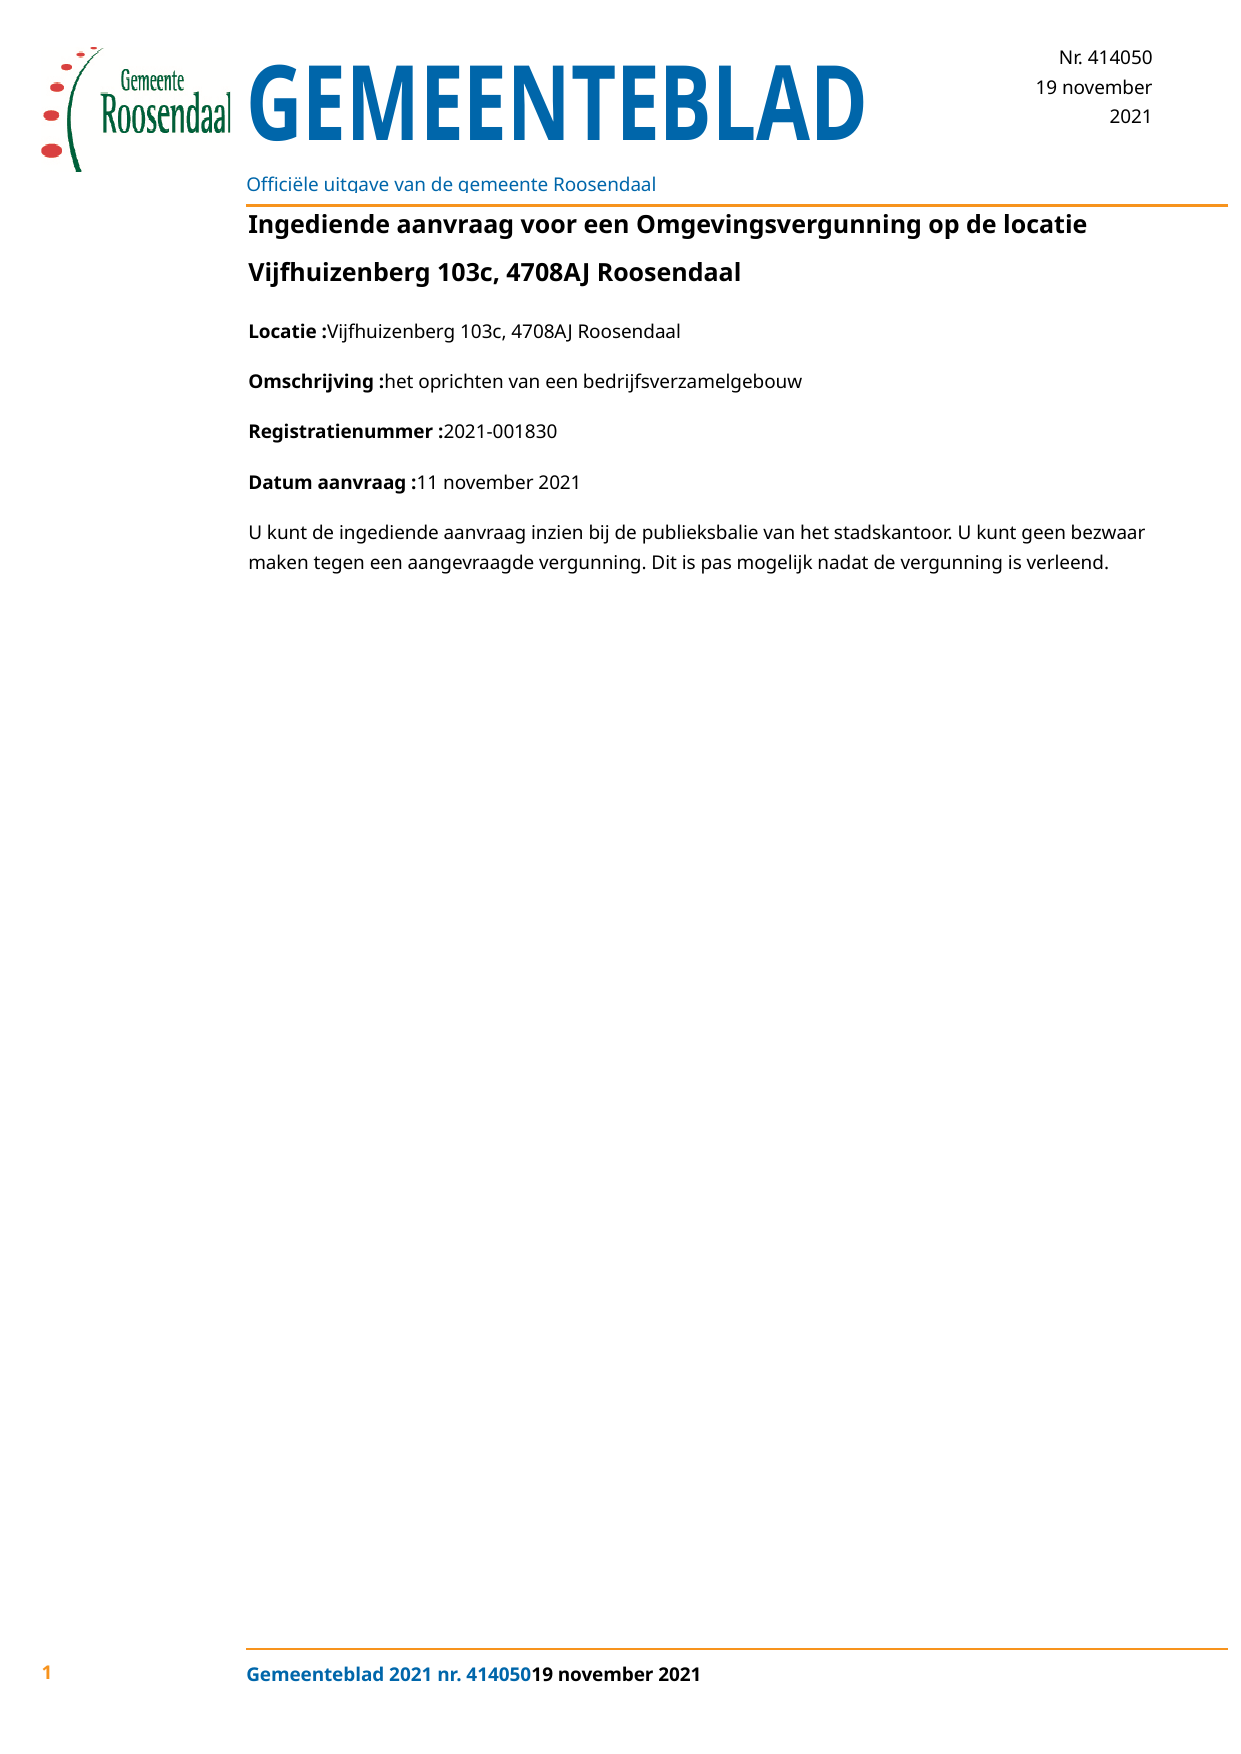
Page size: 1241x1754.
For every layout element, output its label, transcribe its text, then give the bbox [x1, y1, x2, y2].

picture [41, 47, 231, 172]
text Registratienummer :2021-001830 [248, 419, 1152, 444]
text Datum aanvraag :11 november 2021 [248, 469, 1152, 495]
text U kunt de ingediende aanvraag inzien bij de publieksbalie van het stadskantoor. U kunt geen bezwaar maken tegen een aangevraagde vergunning. Dit is pas mogelijk nadat de vergunning is verleend. [248, 519, 1152, 575]
text Locatie :Vijfhuizenberg 103c, 4708AJ Roosendaal [248, 318, 1152, 344]
text Omschrijving :het oprichten van een bedrijfsverzamelgebouw [248, 368, 1152, 394]
text Ingediende aanvraag voor een Omgevingsvergunning op de locatie Vijfhuizenberg 103c, 4708AJ Roosendaal [248, 207, 1152, 288]
